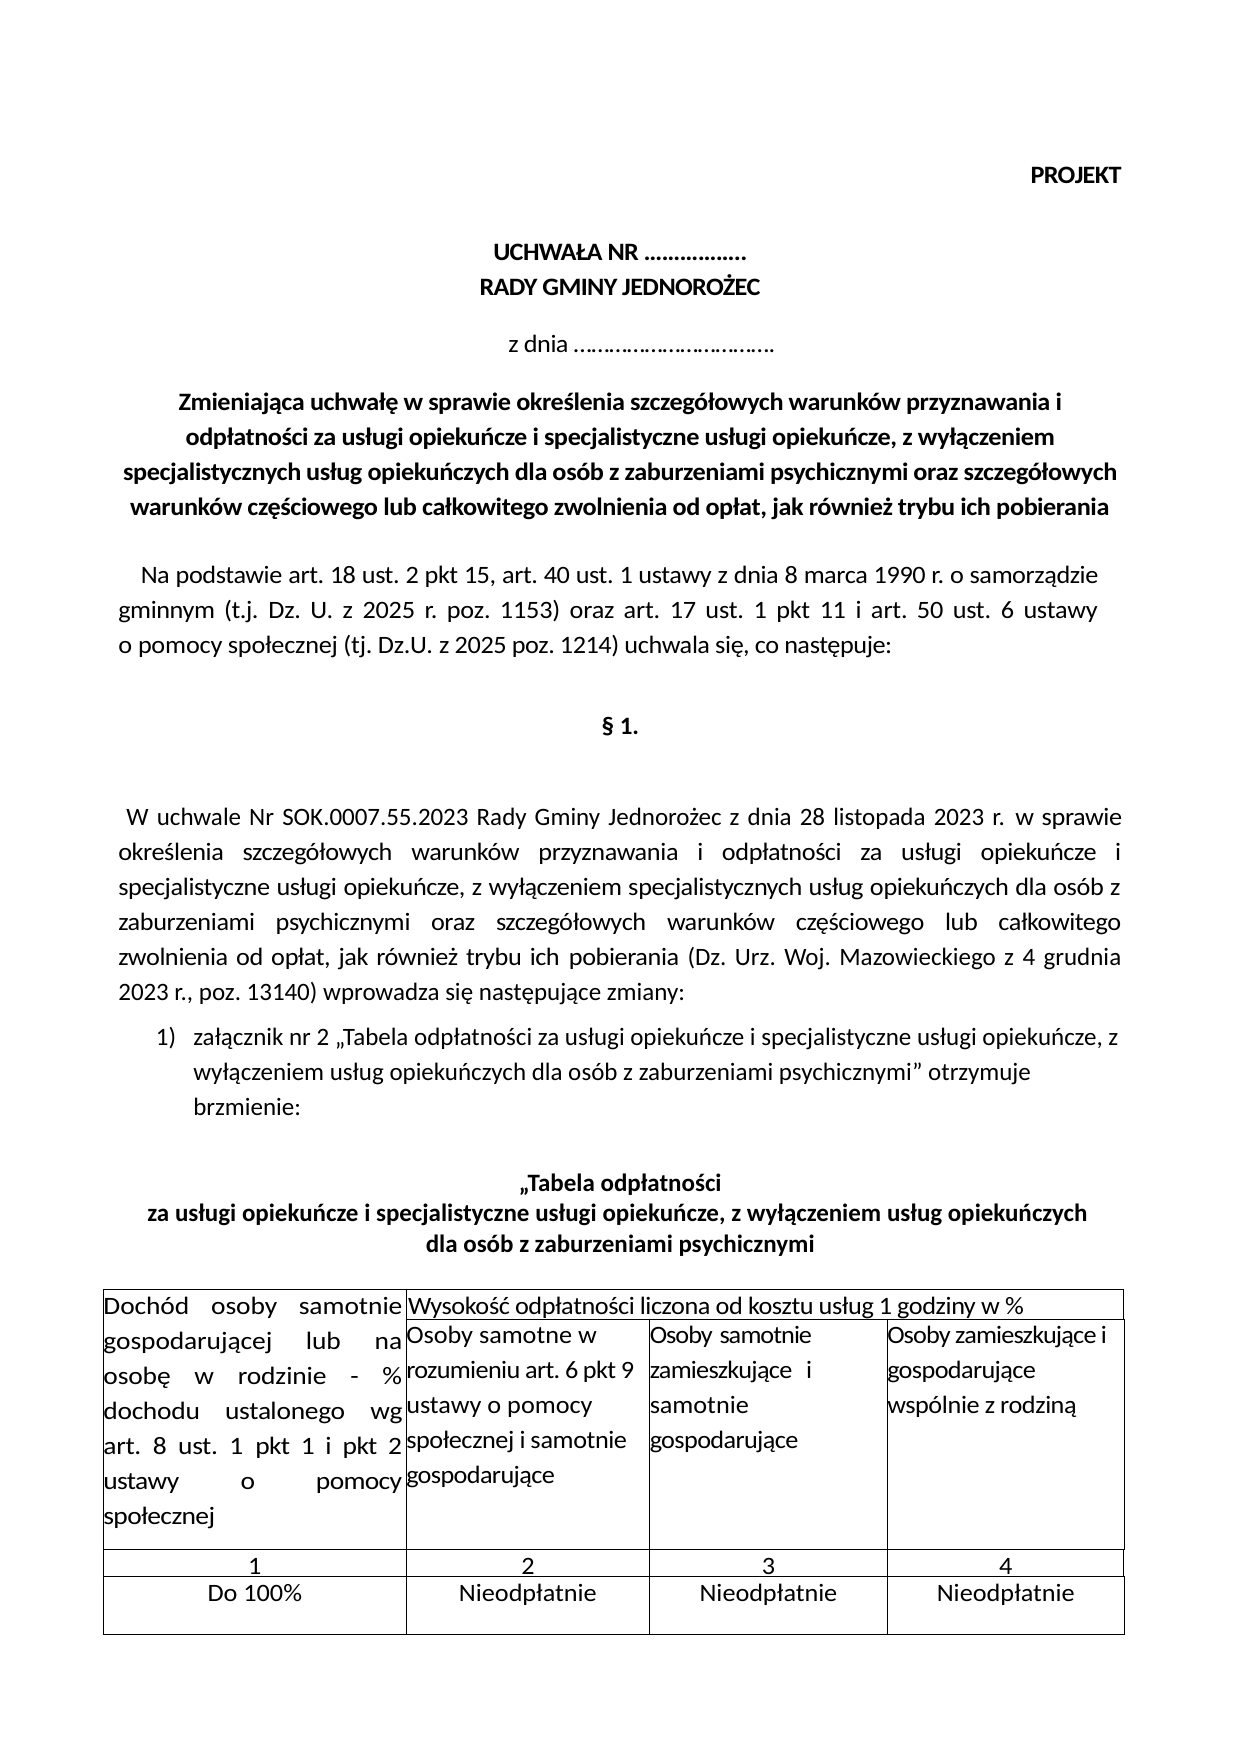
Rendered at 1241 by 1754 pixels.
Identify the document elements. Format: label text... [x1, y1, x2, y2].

table_cell Osoby samotnie zamieszkujące i samotnie gospodarujące [650, 1320, 887, 1549]
text UCHWAŁA NR …………….. RADY GMINY JEDNOROŻEC [118, 236, 1122, 301]
table_cell Nieodpłatnie [650, 1577, 887, 1634]
table_cell 1 [104, 1550, 406, 1576]
text W uchwale Nr SOK.0007.55.2023 Rady Gminy Jednorożec z dnia 28 listopada 2023 r. w sprawie określenia szczegółowych warunków przyznawania i odpłatności za usługi opiekuńcze i specjalistyczne usługi opiekuńcze, z wyłączeniem specjalistycznych usług opiekuńczych dla osób z zaburzeniami psychicznymi oraz szczegółowych warunków częściowego lub całkowitego zwolnienia od opłat, jak również trybu ich pobierania (Dz. Urz. Woj. Mazowieckiego z 4 grudnia 2023 r., poz. 13140) wprowadza się następujące zmiany: [118, 801, 1122, 1006]
text z dnia ……………………………. [508, 328, 1122, 359]
table_cell 2 [407, 1550, 649, 1576]
text Zmieniająca uchwałę w sprawie określenia szczegółowych warunków przyznawania i odpłatności za usługi opiekuńcze i specjalistyczne usługi opiekuńcze, z wyłączeniem specjalistycznych usług opiekuńczych dla osób z zaburzeniami psychicznymi oraz szczegółowych warunków częściowego lub całkowitego zwolnienia od opłat, jak również trybu ich pobierania [118, 386, 1122, 521]
table_cell 3 [650, 1550, 887, 1576]
table_cell Do 100% [104, 1577, 406, 1634]
table_cell 4 [888, 1550, 1123, 1576]
table_cell Osoby zamieszkujące i gospodarujące wspólnie z rodziną [888, 1320, 1124, 1549]
table_header Dochód osoby samotnie gospodarującej lub na osobę w rodzinie - % dochodu ustalonego wg art. 8 ust. 1 pkt 1 i pkt 2 ustawy o pomocy społecznej [104, 1290, 406, 1549]
list załącznik nr 2 „Tabela odpłatności za usługi opiekuńcze i specjalistyczne usługi opiekuńcze, z wyłączeniem usług opiekuńczych dla osób z zaburzeniami psychicznymi” otrzymuje brzmienie: [156, 1021, 1122, 1122]
table_cell Nieodpłatnie [407, 1577, 649, 1634]
text Na podstawie art. 18 ust. 2 pkt 15, art. 40 ust. 1 ustawy z dnia 8 marca 1990 r. o samorządzie gminnym (t.j. Dz. U. z 2025 r. poz. 1153) oraz art. 17 ust. 1 pkt 11 i art. 50 ust. 6 ustawy o pomocy społecznej (tj. Dz.U. z 2025 poz. 1214) uchwala się, co następuje: [118, 559, 1099, 660]
text PROJEKT [118, 159, 1122, 190]
text § 1. [118, 710, 1122, 740]
text „Tabela odpłatności za usługi opiekuńcze i specjalistyczne usługi opiekuńcze, z wyłączeniem usług opiekuńczych dla osób z zaburzeniami psychicznymi [118, 1167, 1122, 1258]
table_cell Nieodpłatnie [888, 1577, 1124, 1634]
table_cell Osoby samotne w rozumieniu art. 6 pkt 9 ustawy o pomocy społecznej i samotnie gospodarujące [407, 1320, 649, 1549]
table_header Wysokość odpłatności liczona od kosztu usług 1 godziny w % [407, 1290, 1123, 1318]
